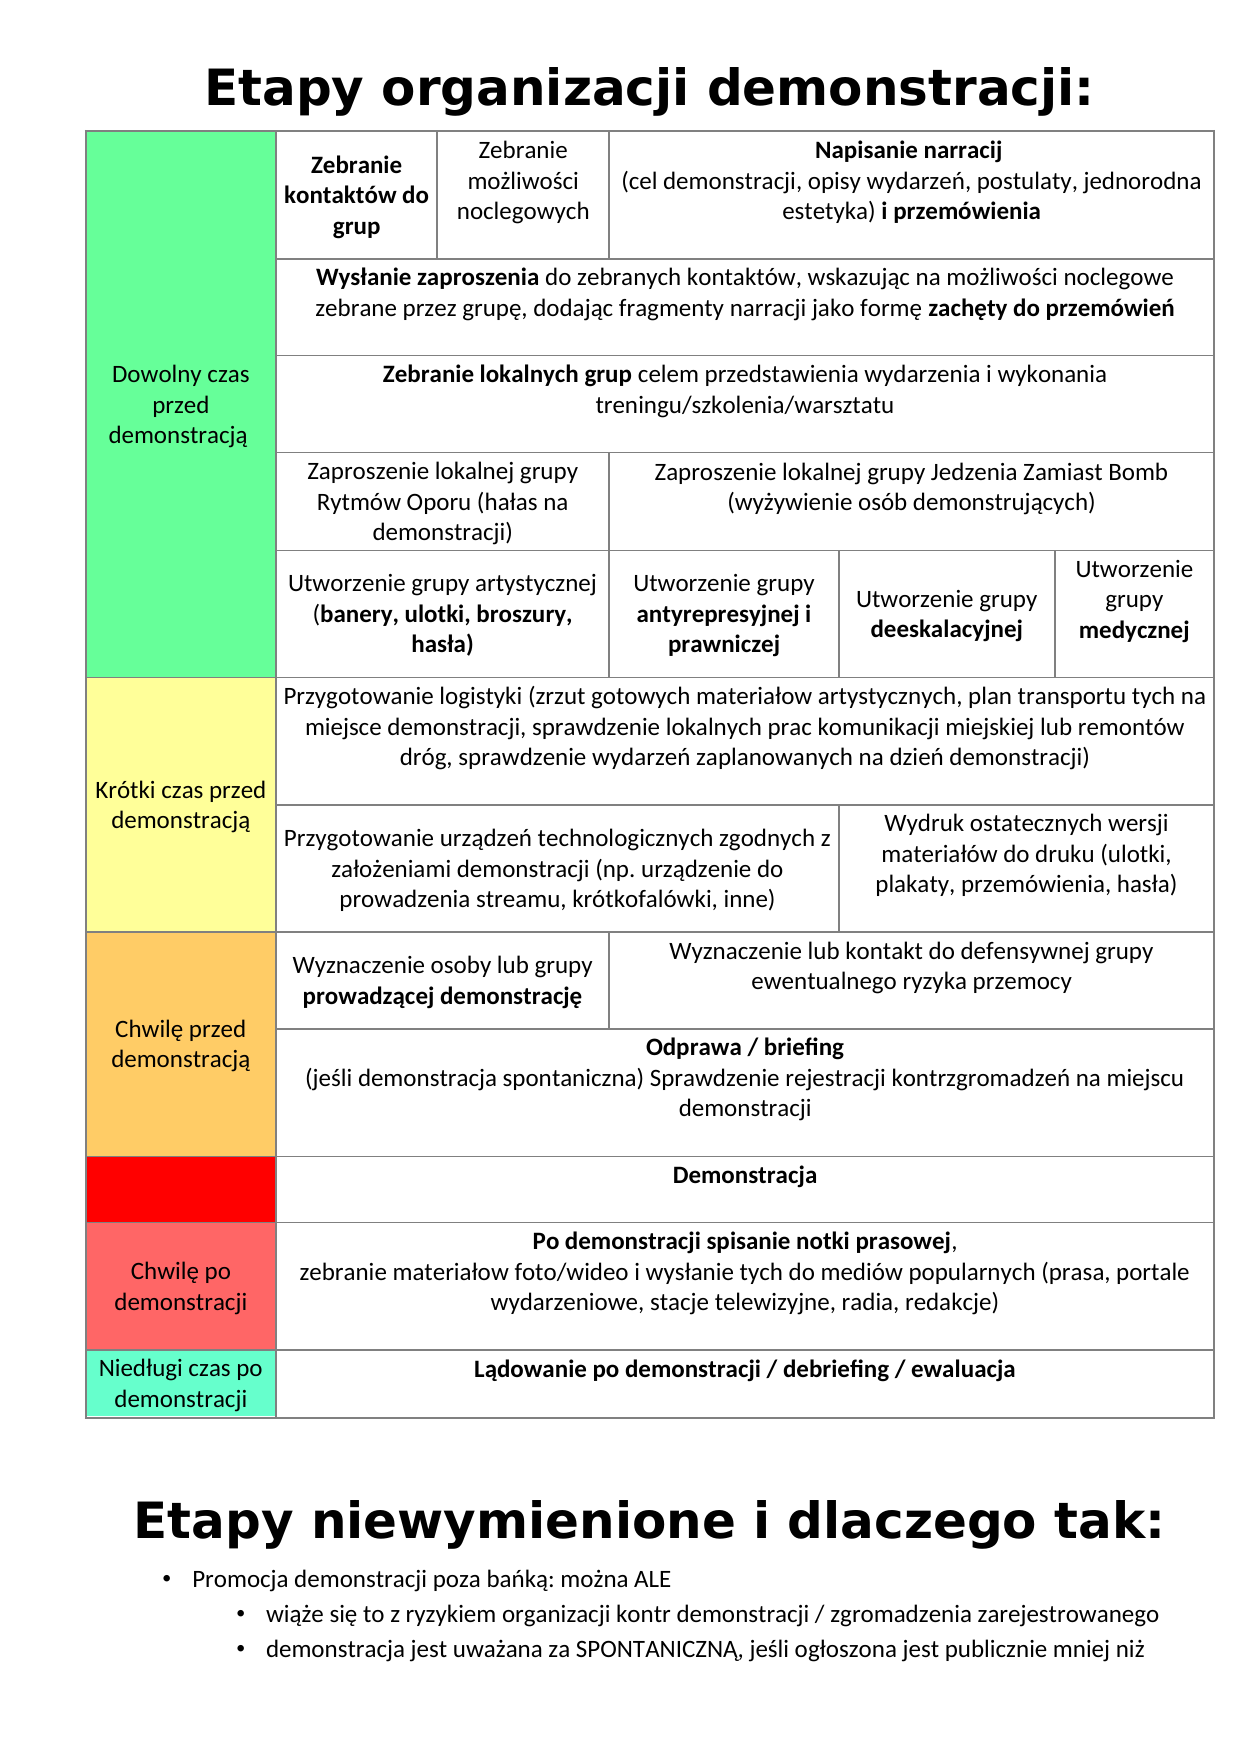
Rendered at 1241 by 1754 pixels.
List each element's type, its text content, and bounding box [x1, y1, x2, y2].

table_cell Chwilę przed demonstracją [87, 933, 275, 1156]
table_cell Wydruk ostatecznych wersji materiałów do druku (ulotki, plakaty, przemówienia, hasła) [840, 806, 1213, 931]
list Promocja demonstracji poza bańką: można ALE [162, 1563, 1181, 1594]
table_cell Utworzenie grupy antyrepresyjnej i prawniczej [610, 551, 838, 677]
table_cell Utworzenie grupy deeskalacyjnej [840, 551, 1054, 677]
table_cell Niedługi czas po demonstracji [87, 1351, 275, 1416]
table_cell Utworzenie grupy artystycznej (banery, ulotki, broszury, hasła) [277, 551, 608, 677]
table_header Zebranie kontaktów do grup [277, 132, 436, 258]
table_header Zebranie możliwości noclegowych [438, 132, 608, 258]
table_header Dowolny czas przed demonstracją [87, 132, 275, 677]
subtitle Etapy niewymienione i dlaczego tak: [118, 1492, 1181, 1551]
table_cell Wyznaczenie osoby lub grupy prowadzącej demonstrację [277, 933, 608, 1028]
table_cell Wyznaczenie lub kontakt do defensywnej grupy ewentualnego ryzyka przemocy [610, 933, 1213, 1028]
table_cell Zaproszenie lokalnej grupy Rytmów Oporu (hałas na demonstracji) [277, 453, 608, 549]
subtitle Etapy organizacji demonstracji: [118, 59, 1181, 117]
table_cell Przygotowanie urządzeń technologicznych zgodnych z założeniami demonstracji (np. urządzenie do prowadzenia streamu, krótkofalówki, inne) [277, 806, 838, 931]
table_header Napisanie narracij (cel demonstracji, opisy wydarzeń, postulaty, jednorodna estetyka) i przemówienia [610, 132, 1213, 258]
list wiąże się to z ryzykiem organizacji kontr demonstracji / zgromadzenia zarejestrowanego [236, 1598, 1181, 1629]
table_cell Odprawa / briefing (jeśli demonstracja spontaniczna) Sprawdzenie rejestracji kontrzgromadzeń na miejscu demonstracji [277, 1030, 1213, 1156]
table_cell Utworzenie grupy medycznej [1056, 551, 1213, 677]
list demonstracja jest uważana za SPONTANICZNĄ, jeśli ogłoszona jest publicznie mniej niż [236, 1633, 1181, 1664]
table_cell Przygotowanie logistyki (zrzut gotowych materiałow artystycznych, plan transportu tych na miejsce demonstracji, sprawdzenie lokalnych prac komunikacji miejskiej lub remontów dróg, sprawdzenie wydarzeń zaplanowanych na dzień demonstracji) [277, 678, 1213, 804]
table_cell Krótki czas przed demonstracją [87, 678, 275, 931]
table_cell Po demonstracji spisanie notki prasowej, zebranie materiałow foto/wideo i wysłanie tych do mediów popularnych (prasa, portale wydarzeniowe, stacje telewizyjne, radia, redakcje) [277, 1223, 1213, 1349]
table_cell Lądowanie po demonstracji / debriefing / ewaluacja [277, 1351, 1213, 1416]
table_cell [87, 1157, 275, 1222]
table_cell Demonstracja [277, 1157, 1213, 1222]
table_cell Chwilę po demonstracji [87, 1223, 275, 1349]
table_cell Zaproszenie lokalnej grupy Jedzenia Zamiast Bomb (wyżywienie osób demonstrujących) [610, 453, 1213, 549]
table_cell Wysłanie zaproszenia do zebranych kontaktów, wskazując na możliwości noclegowe zebrane przez grupę, dodając fragmenty narracji jako formę zachęty do przemówień [277, 260, 1213, 355]
table_cell Zebranie lokalnych grup celem przedstawienia wydarzenia i wykonania treningu/szkolenia/warsztatu [277, 356, 1213, 452]
